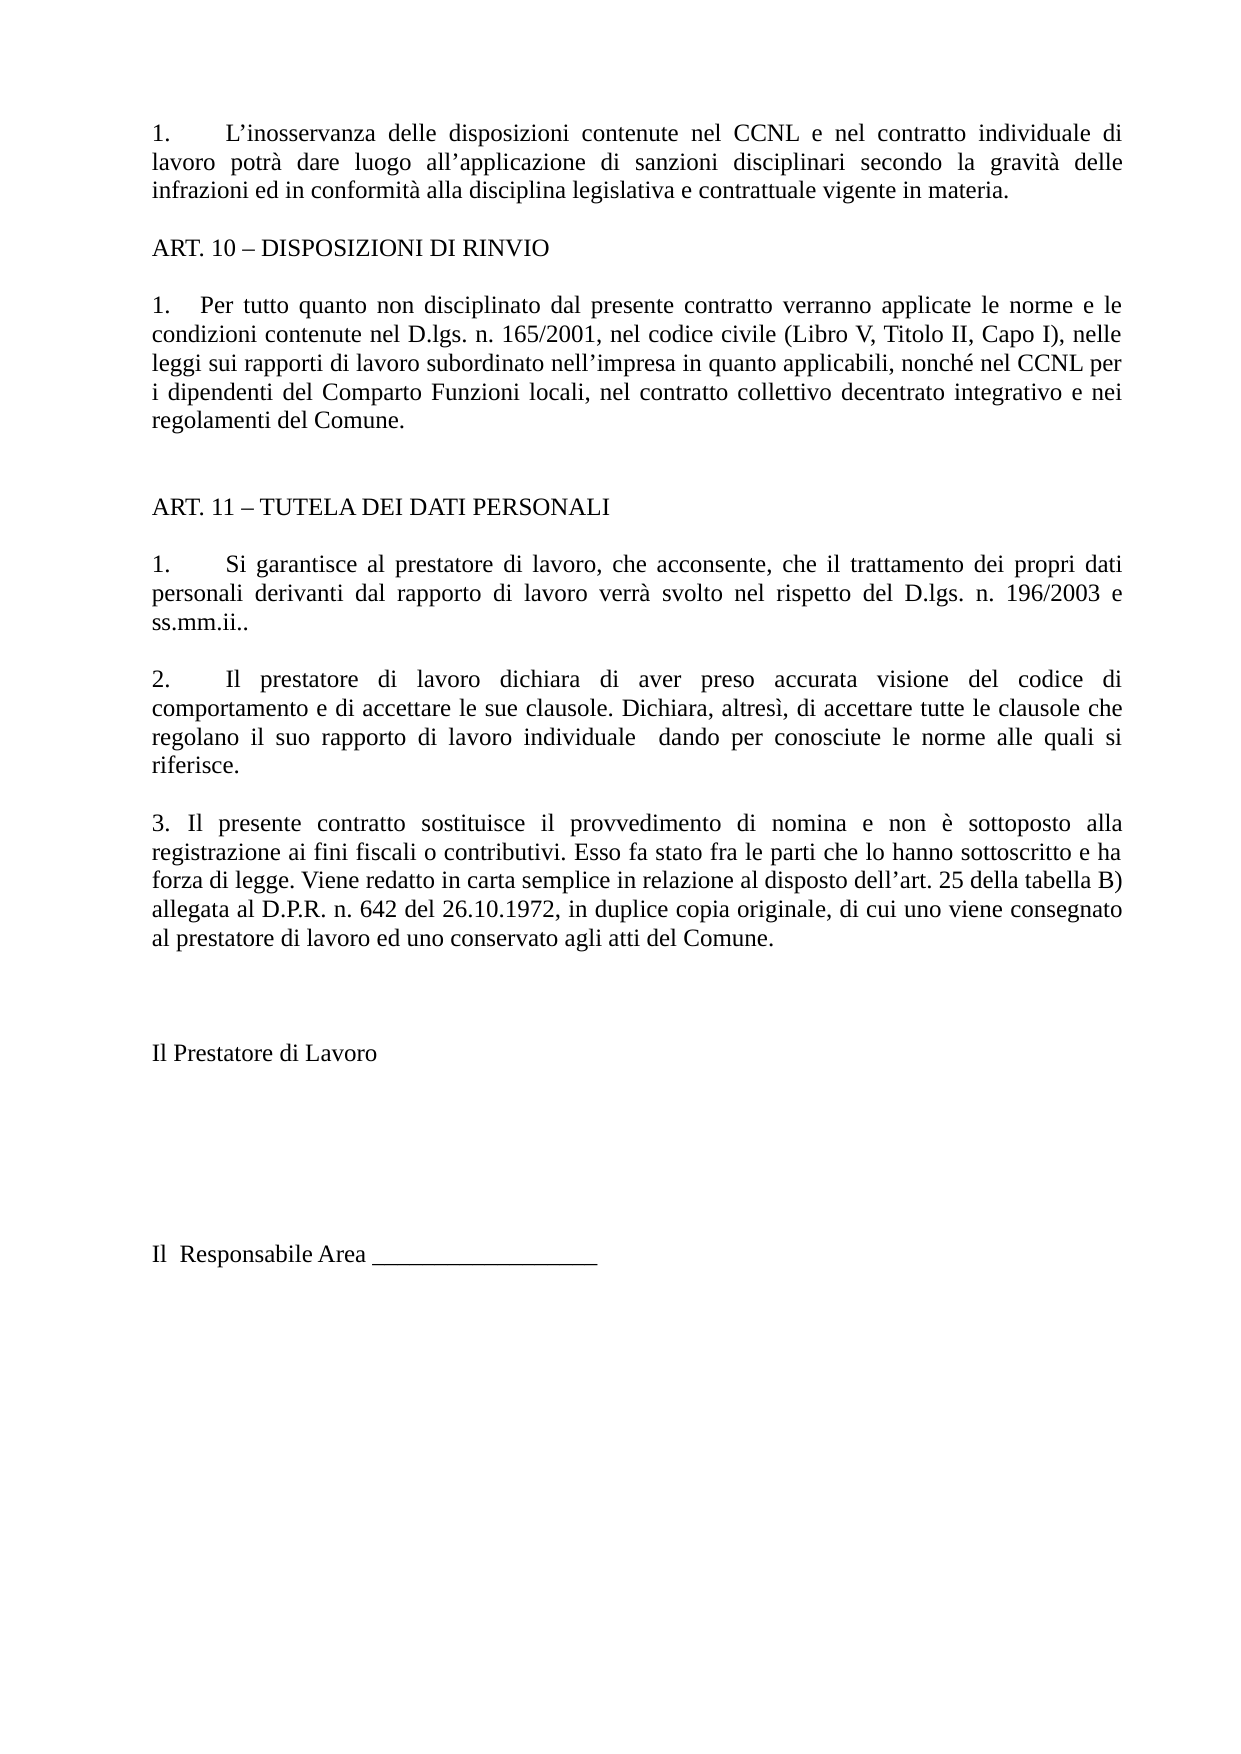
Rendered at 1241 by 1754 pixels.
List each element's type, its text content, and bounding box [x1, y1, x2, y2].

text 2. Il prestatore di lavoro dichiara di aver preso accurata visione del codice di comportamento e di accettare le sue clausole. Dichiara, altresì, di accettare tutte le clausole che regolano il suo rapporto di lavoro individuale dando per conosciute le norme alle quali si riferisce. [152, 664, 1123, 779]
text Il Responsabile Area __________________ [152, 1239, 1123, 1268]
text ART. 11 – TUTELA DEI DATI PERSONALI [152, 492, 1123, 521]
text 1. Per tutto quanto non disciplinato dal presente contratto verranno applicate le norme e le condizioni contenute nel D.lgs. n. 165/2001, nel codice civile (Libro V, Titolo II, Capo I), nelle leggi sui rapporti di lavoro subordinato nell’impresa in quanto applicabili, nonché nel CCNL per i dipendenti del Comparto Funzioni locali, nel contratto collettivo decentrato integrativo e nei regolamenti del Comune. [152, 291, 1123, 434]
text Il Prestatore di Lavoro [152, 1038, 1123, 1067]
text 1. Si garantisce al prestatore di lavoro, che acconsente, che il trattamento dei propri dati personali derivanti dal rapporto di lavoro verrà svolto nel rispetto del D.lgs. n. 196/2003 e ss.mm.ii.. [152, 549, 1123, 636]
text ART. 10 – DISPOSIZIONI DI RINVIO [152, 233, 1123, 262]
text 3. Il presente contratto sostituisce il provvedimento di nomina e non è sottoposto alla registrazione ai fini fiscali o contributivi. Esso fa stato fra le parti che lo hanno sottoscritto e ha forza di legge. Viene redatto in carta semplice in relazione al disposto dell’art. 25 della tabella B) allegata al D.P.R. n. 642 del 26.10.1972, in duplice copia originale, di cui uno viene consegnato al prestatore di lavoro ed uno conservato agli atti del Comune. [152, 808, 1123, 952]
text 1. L’inosservanza delle disposizioni contenute nel CCNL e nel contratto individuale di lavoro potrà dare luogo all’applicazione di sanzioni disciplinari secondo la gravità delle infrazioni ed in conformità alla disciplina legislativa e contrattuale vigente in materia. [152, 118, 1123, 204]
